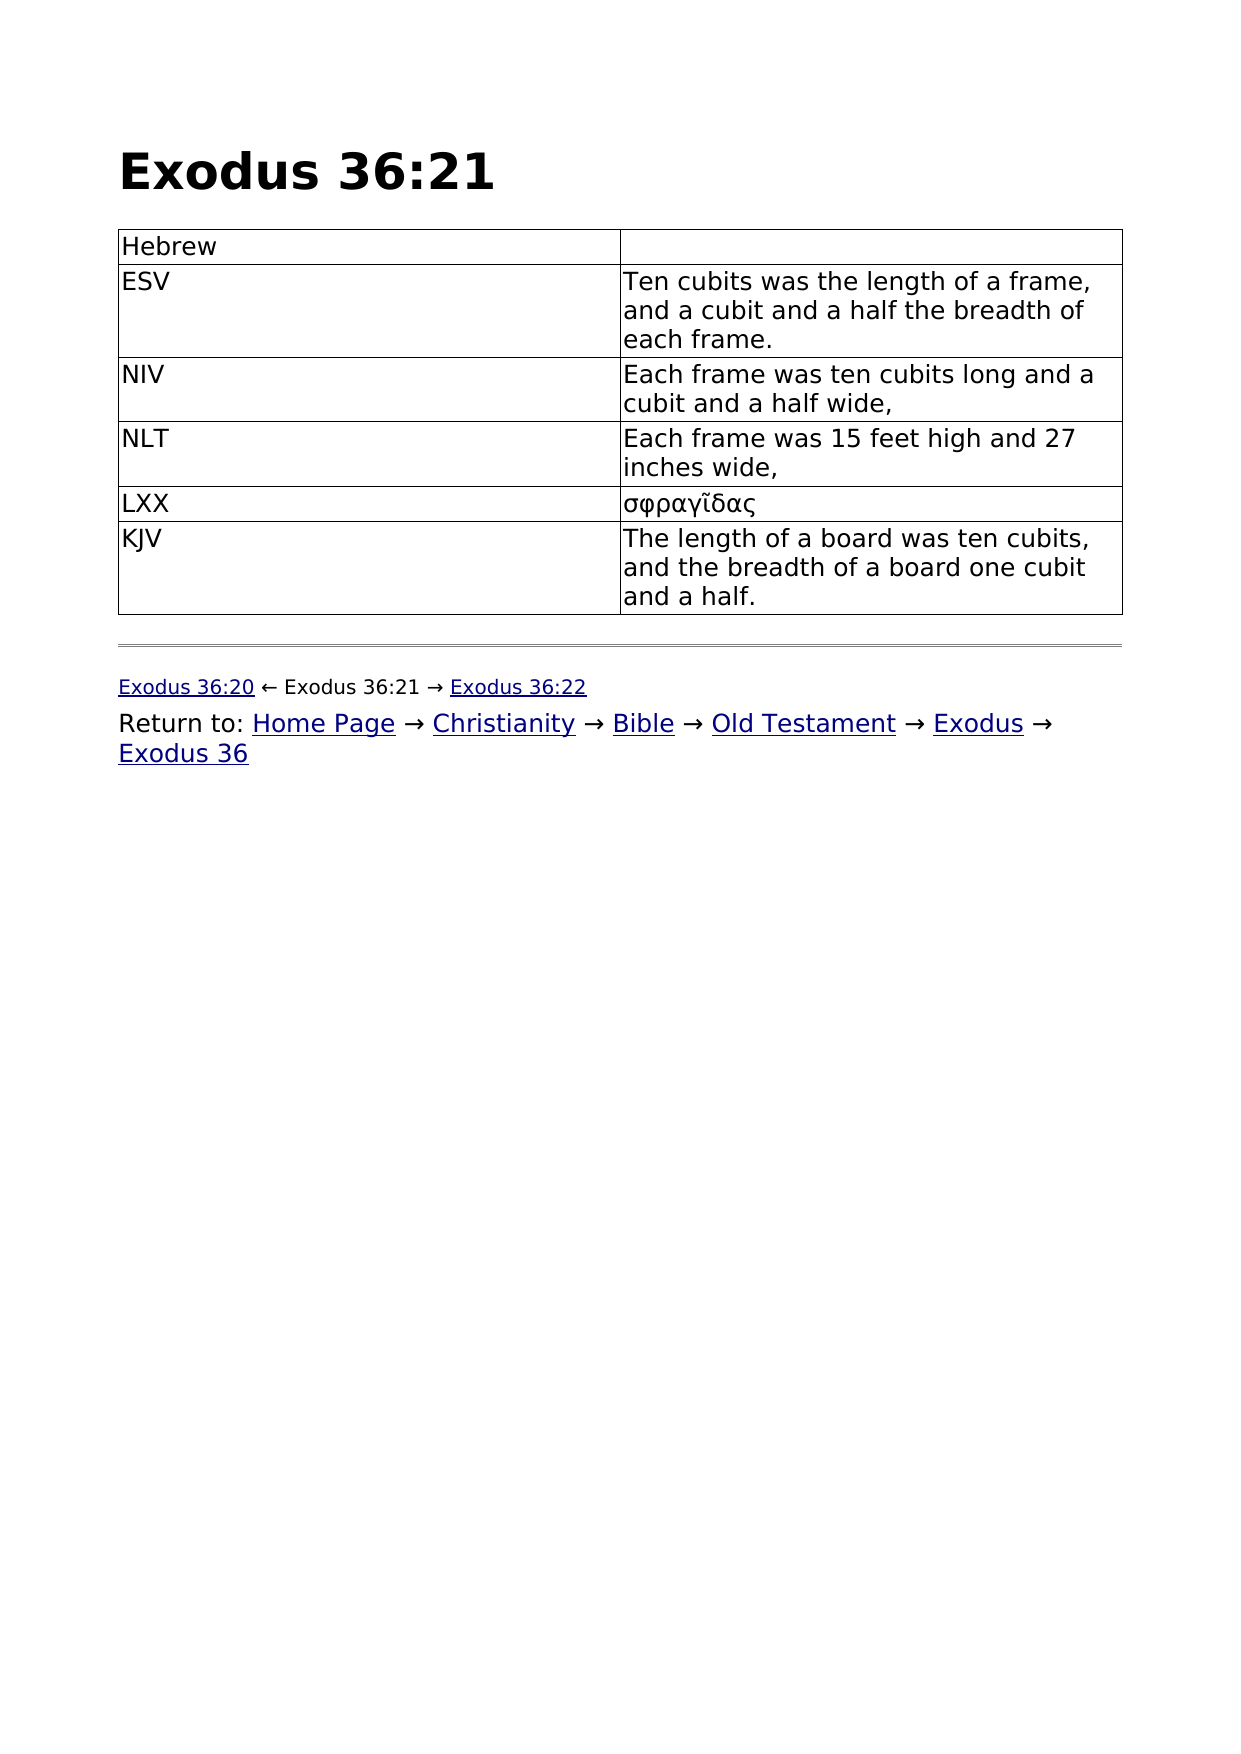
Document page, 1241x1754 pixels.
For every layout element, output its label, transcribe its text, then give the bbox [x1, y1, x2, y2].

table_cell KJV [119, 522, 620, 614]
table_cell Each frame was 15 feet high and 27 inches wide, [621, 422, 1122, 486]
table_cell NIV [119, 358, 620, 421]
table_cell NLT [119, 422, 620, 486]
text Exodus 36:20 ← Exodus 36:21 → Exodus 36:22 [118, 676, 1122, 709]
table_cell ESV [119, 265, 620, 357]
text Return to: Home Page → Christianity → Bible → Old Testament → Exodus → Exodus 36 [118, 709, 1122, 768]
table_cell LXX [119, 487, 620, 521]
table_cell Each frame was ten cubits long and a cubit and a half wide, [621, 358, 1122, 421]
table_cell The length of a board was ten cubits, and the breadth of a board one cubit and a half. [621, 522, 1122, 614]
table_cell σφραγῖδας [621, 487, 1122, 521]
table_cell Ten cubits was the length of a frame, and a cubit and a half the breadth of each frame. [621, 265, 1122, 357]
table_header [621, 230, 1122, 264]
subtitle Exodus 36:21 [118, 143, 1122, 201]
table_header Hebrew [119, 230, 620, 264]
